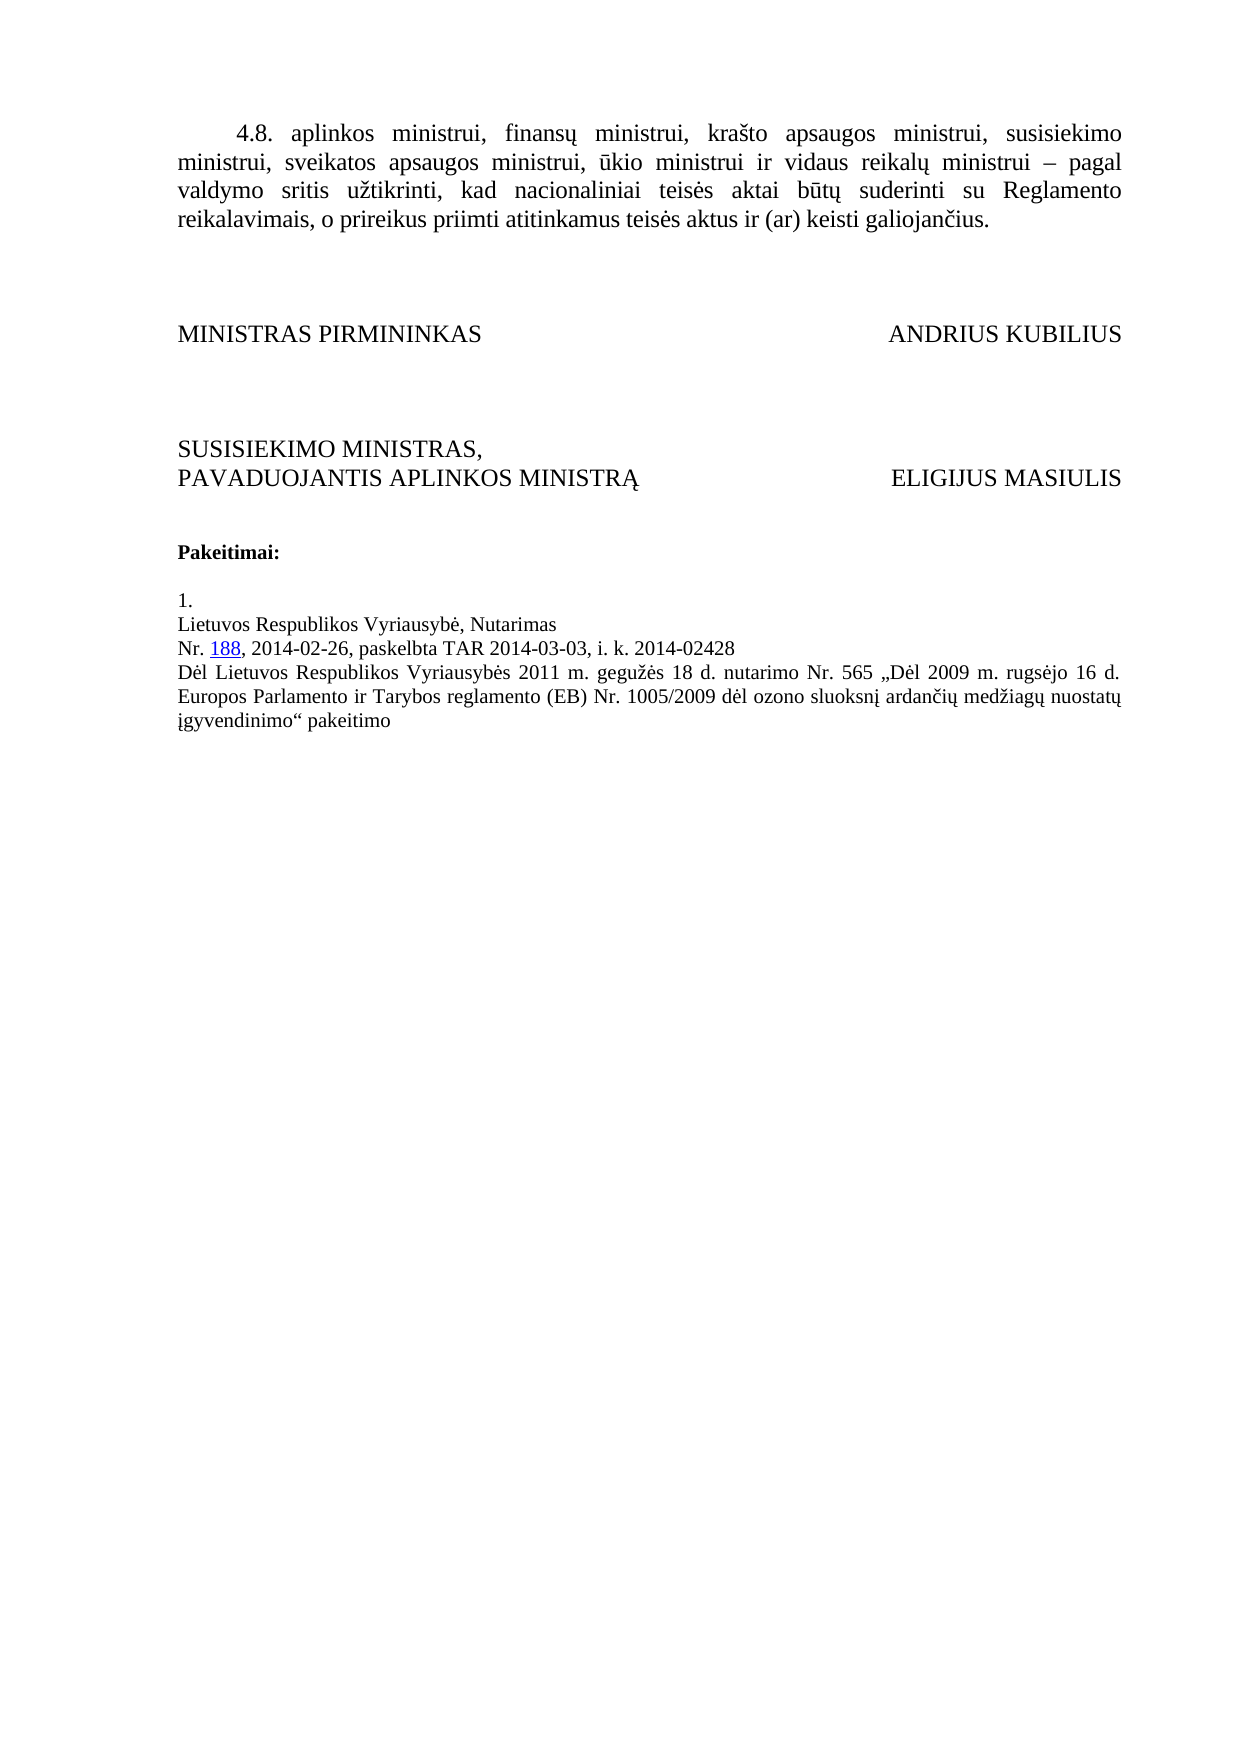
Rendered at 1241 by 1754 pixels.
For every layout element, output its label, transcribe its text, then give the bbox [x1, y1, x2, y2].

text 4.8. aplinkos ministrui, finansų ministrui, krašto apsaugos ministrui, susisiekimo ministrui, sveikatos apsaugos ministrui, ūkio ministrui ir vidaus reikalų ministrui – pagal valdymo sritis užtikrinti, kad nacionaliniai teisės aktai būtų suderinti su Reglamento reikalavimais, o prireikus priimti atitinkamus teisės aktus ir (ar) keisti galiojančius. [177, 118, 1122, 233]
text SUSISIEKIMO MINISTRAS, [177, 434, 1122, 463]
text Dėl Lietuvos Respublikos Vyriausybės 2011 m. gegužės 18 d. nutarimo Nr. 565 „Dėl 2009 m. rugsėjo 16 d. Europos Parlamento ir Tarybos reglamento (EB) Nr. 1005/2009 dėl ozono sluoksnį ardančių medžiagų nuostatų įgyvendinimo“ pakeitimo [177, 660, 1122, 732]
text Nr. 188, 2014-02-26, paskelbta TAR 2014-03-03, i. k. 2014-02428 [177, 636, 1122, 660]
text 1. [177, 588, 1122, 612]
text PAVADUOJANTIS APLINKOS MINISTRĄ ELIGIJUS MASIULIS [177, 463, 1122, 492]
text Pakeitimai: [177, 540, 1122, 564]
text Lietuvos Respublikos Vyriausybė, Nutarimas [177, 612, 1122, 636]
text MINISTRAS PIRMININKAS ANDRIUS KUBILIUS [177, 319, 1122, 348]
